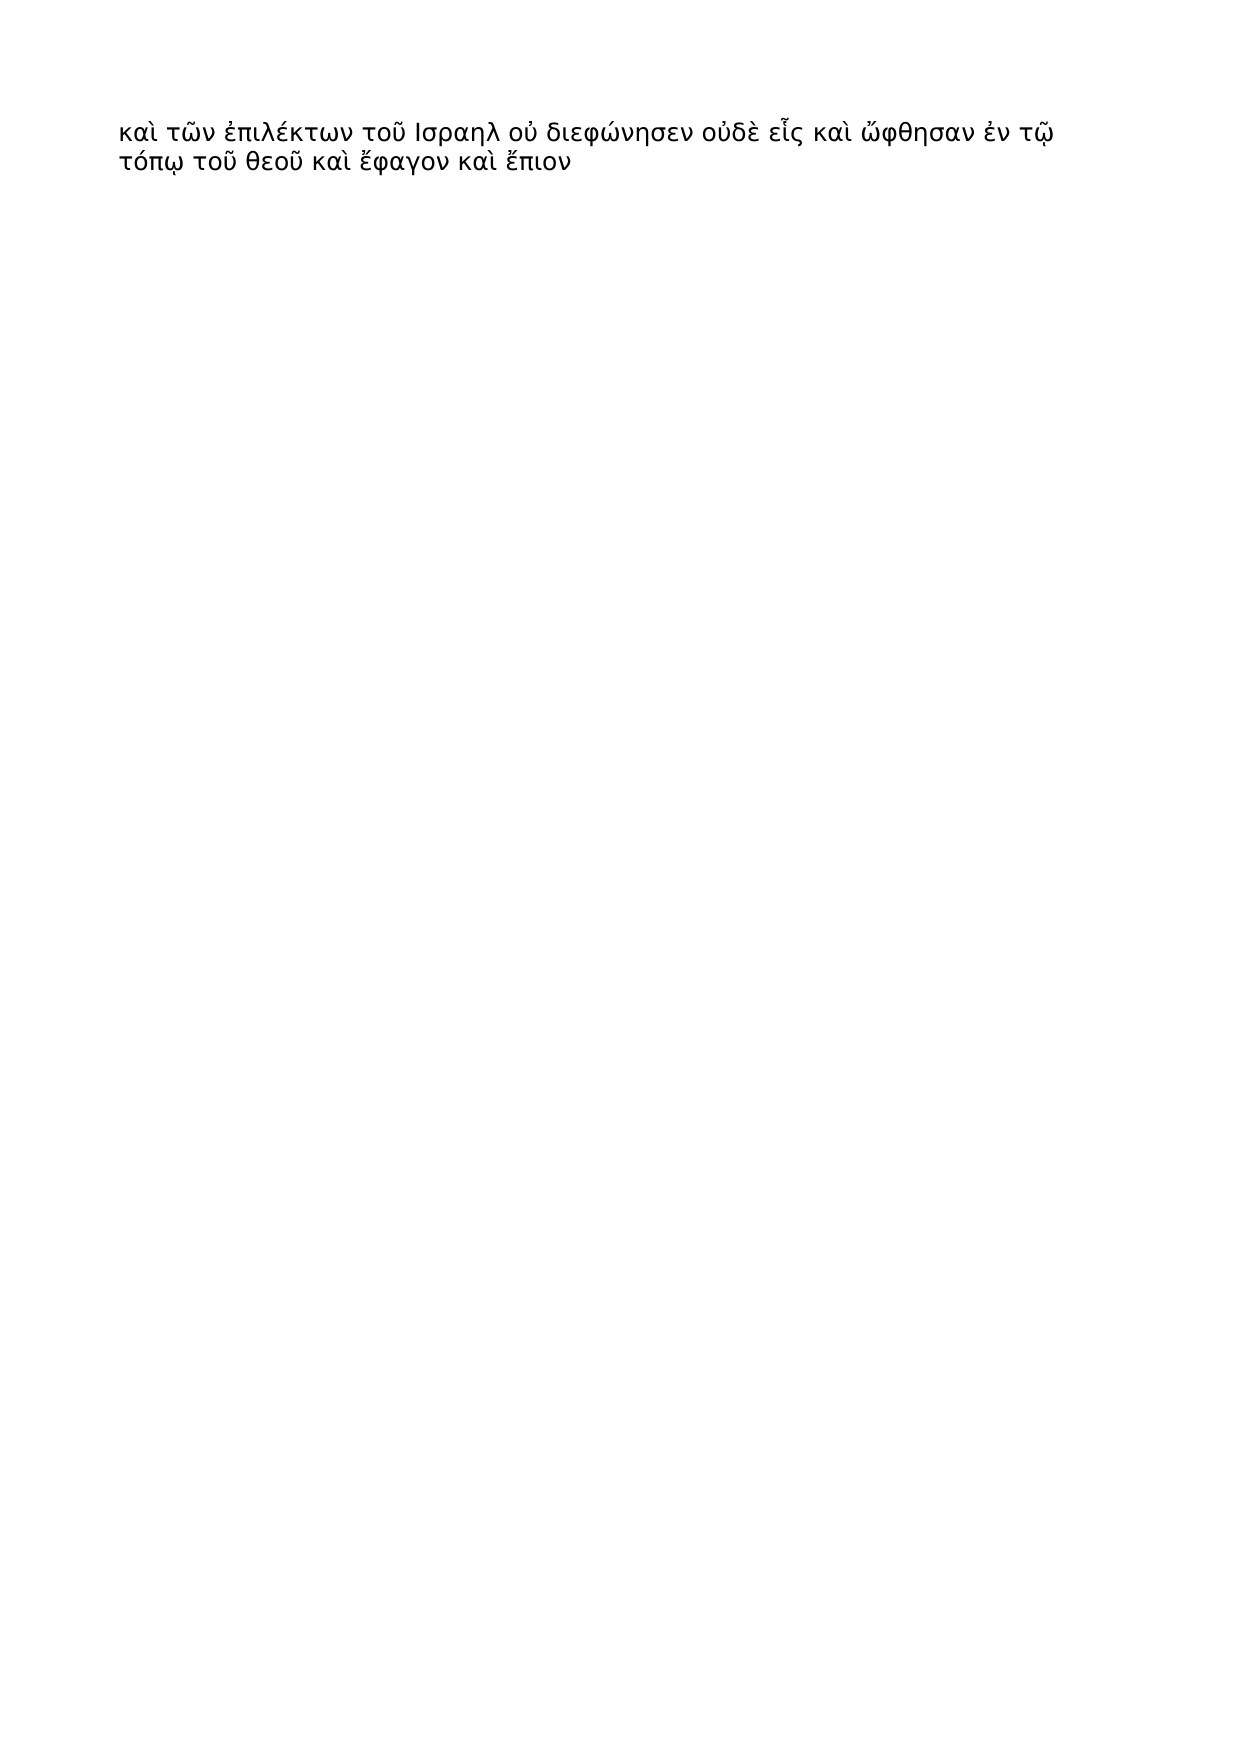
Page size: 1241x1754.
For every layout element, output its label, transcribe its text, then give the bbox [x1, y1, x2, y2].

text καὶ τῶν ἐπιλέκτων τοῦ Ισραηλ οὐ διεφώνησεν οὐδὲ εἷς καὶ ὤφθησαν ἐν τῷ τόπῳ τοῦ θεοῦ καὶ ἔφαγον καὶ ἔπιον [118, 118, 1122, 176]
